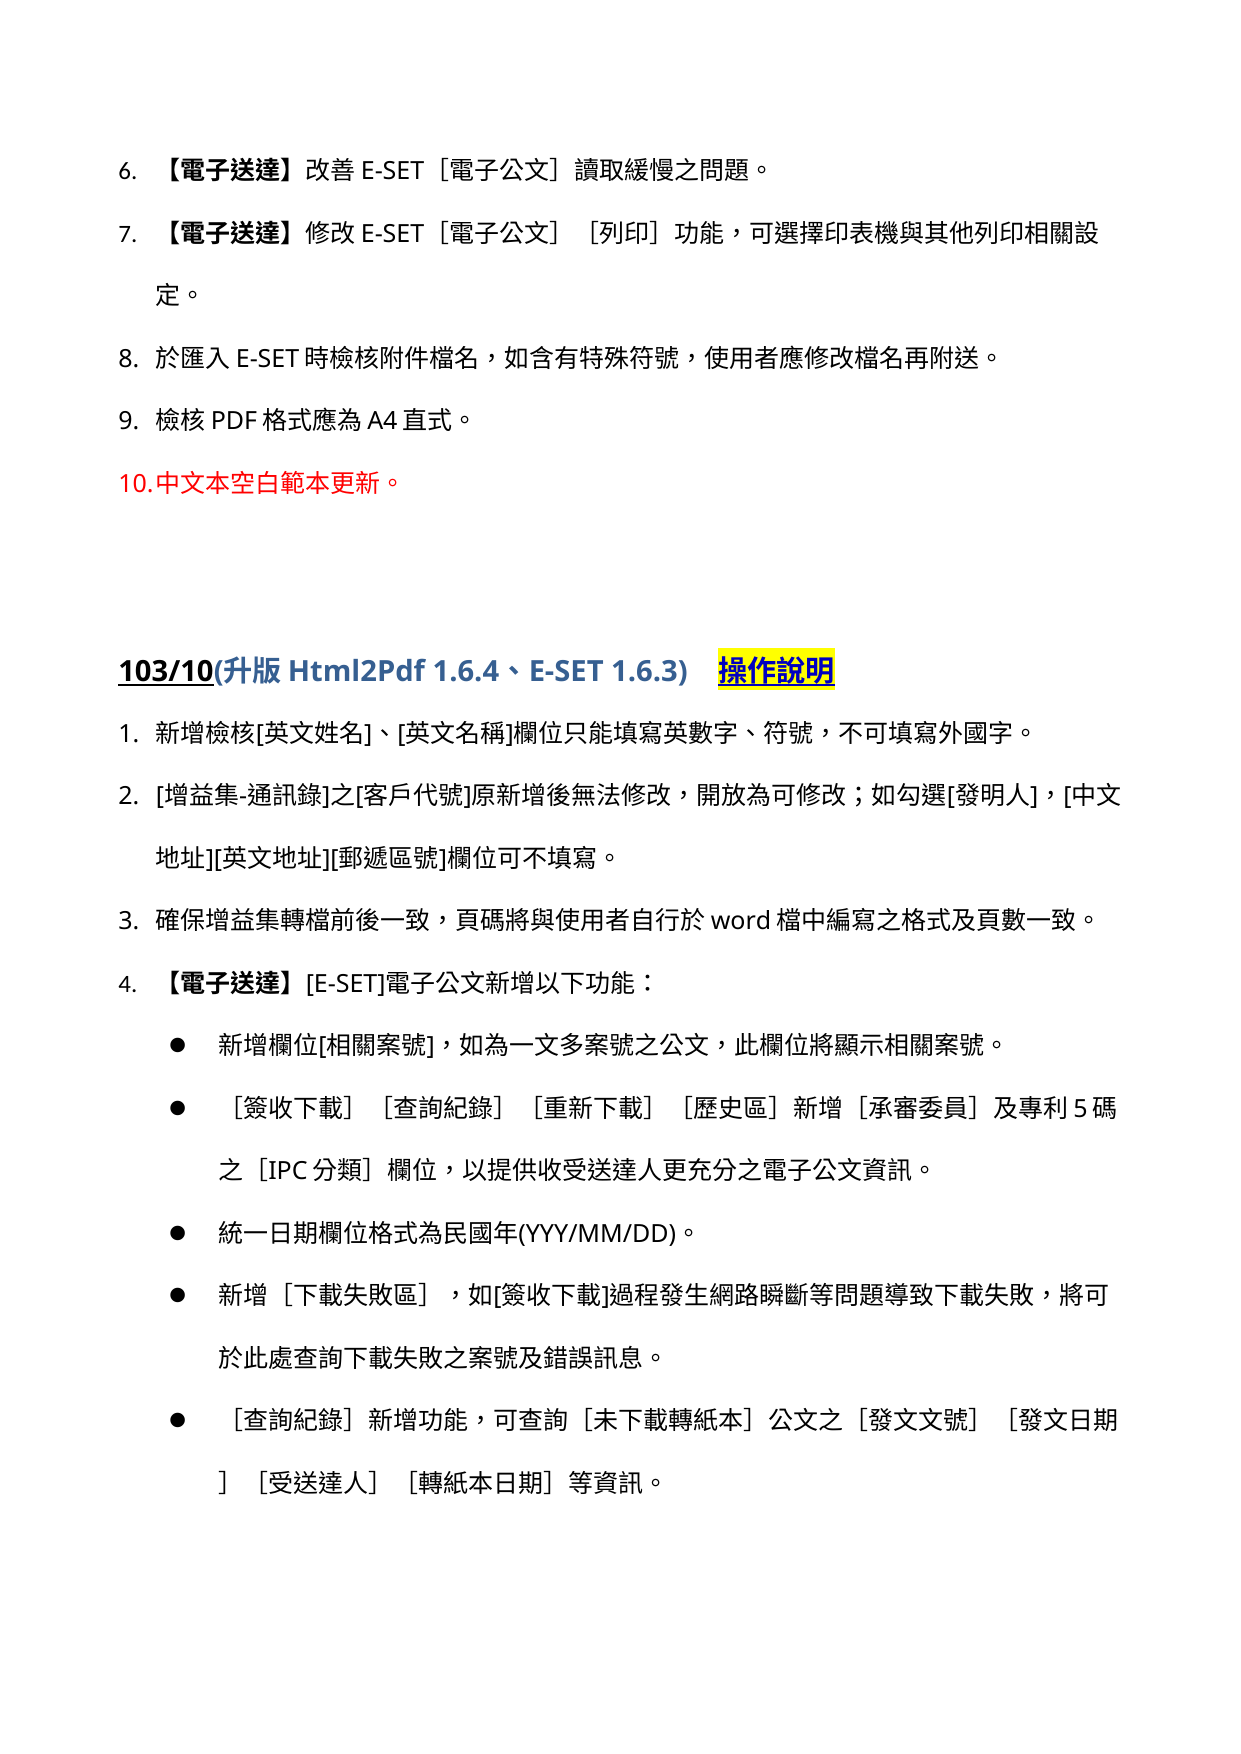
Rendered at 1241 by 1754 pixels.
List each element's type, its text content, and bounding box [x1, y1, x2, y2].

list ［查詢紀錄］新增功能，可查詢［未下載轉紙本］公文之［發文文號］［發文日期］［受送達人］［轉紙本日期］等資訊。 [168, 1377, 1122, 1502]
list 新增檢核[英文姓名]、[英文名稱]欄位只能填寫英數字、符號，不可填寫外國字。 [118, 689, 1122, 752]
list 【電子送達】修改E-SET［電子公文］［列印］功能，可選擇印表機與其他列印相關設定。 [118, 189, 1122, 314]
list 確保增益集轉檔前後一致，頁碼將與使用者自行於word檔中編寫之格式及頁數一致。 [118, 877, 1122, 939]
text 103/10(升版Html2Pdf 1.6.4、E-SET 1.6.3) 操作說明 [118, 627, 1122, 689]
list 【電子送達】[E-SET]電子公文新增以下功能： [118, 939, 1122, 1002]
list 於匯入E-SET時檢核附件檔名，如含有特殊符號，使用者應修改檔名再附送。 [118, 314, 1122, 377]
list [增益集-通訊錄]之[客戶代號]原新增後無法修改，開放為可修改；如勾選[發明人]，[中文地址][英文地址][郵遞區號]欄位可不填寫。 [118, 752, 1122, 877]
list 檢核PDF格式應為A4直式。 [118, 377, 1122, 439]
list ［簽收下載］［查詢紀錄］［重新下載］［歷史區］新增［承審委員］及專利5碼之［IPC分類］欄位，以提供收受送達人更充分之電子公文資訊。 [168, 1064, 1122, 1189]
list 【電子送達】改善E-SET［電子公文］讀取緩慢之問題。 [118, 127, 1122, 189]
list 新增［下載失敗區］，如[簽收下載]過程發生網路瞬斷等問題導致下載失敗，將可於此處查詢下載失敗之案號及錯誤訊息。 [168, 1252, 1122, 1377]
list 統一日期欄位格式為民國年(YYY/MM/DD)。 [168, 1189, 1122, 1252]
list 中文本空白範本更新。 [118, 439, 1122, 502]
list 新增欄位[相關案號]，如為一文多案號之公文，此欄位將顯示相關案號。 [168, 1002, 1122, 1064]
